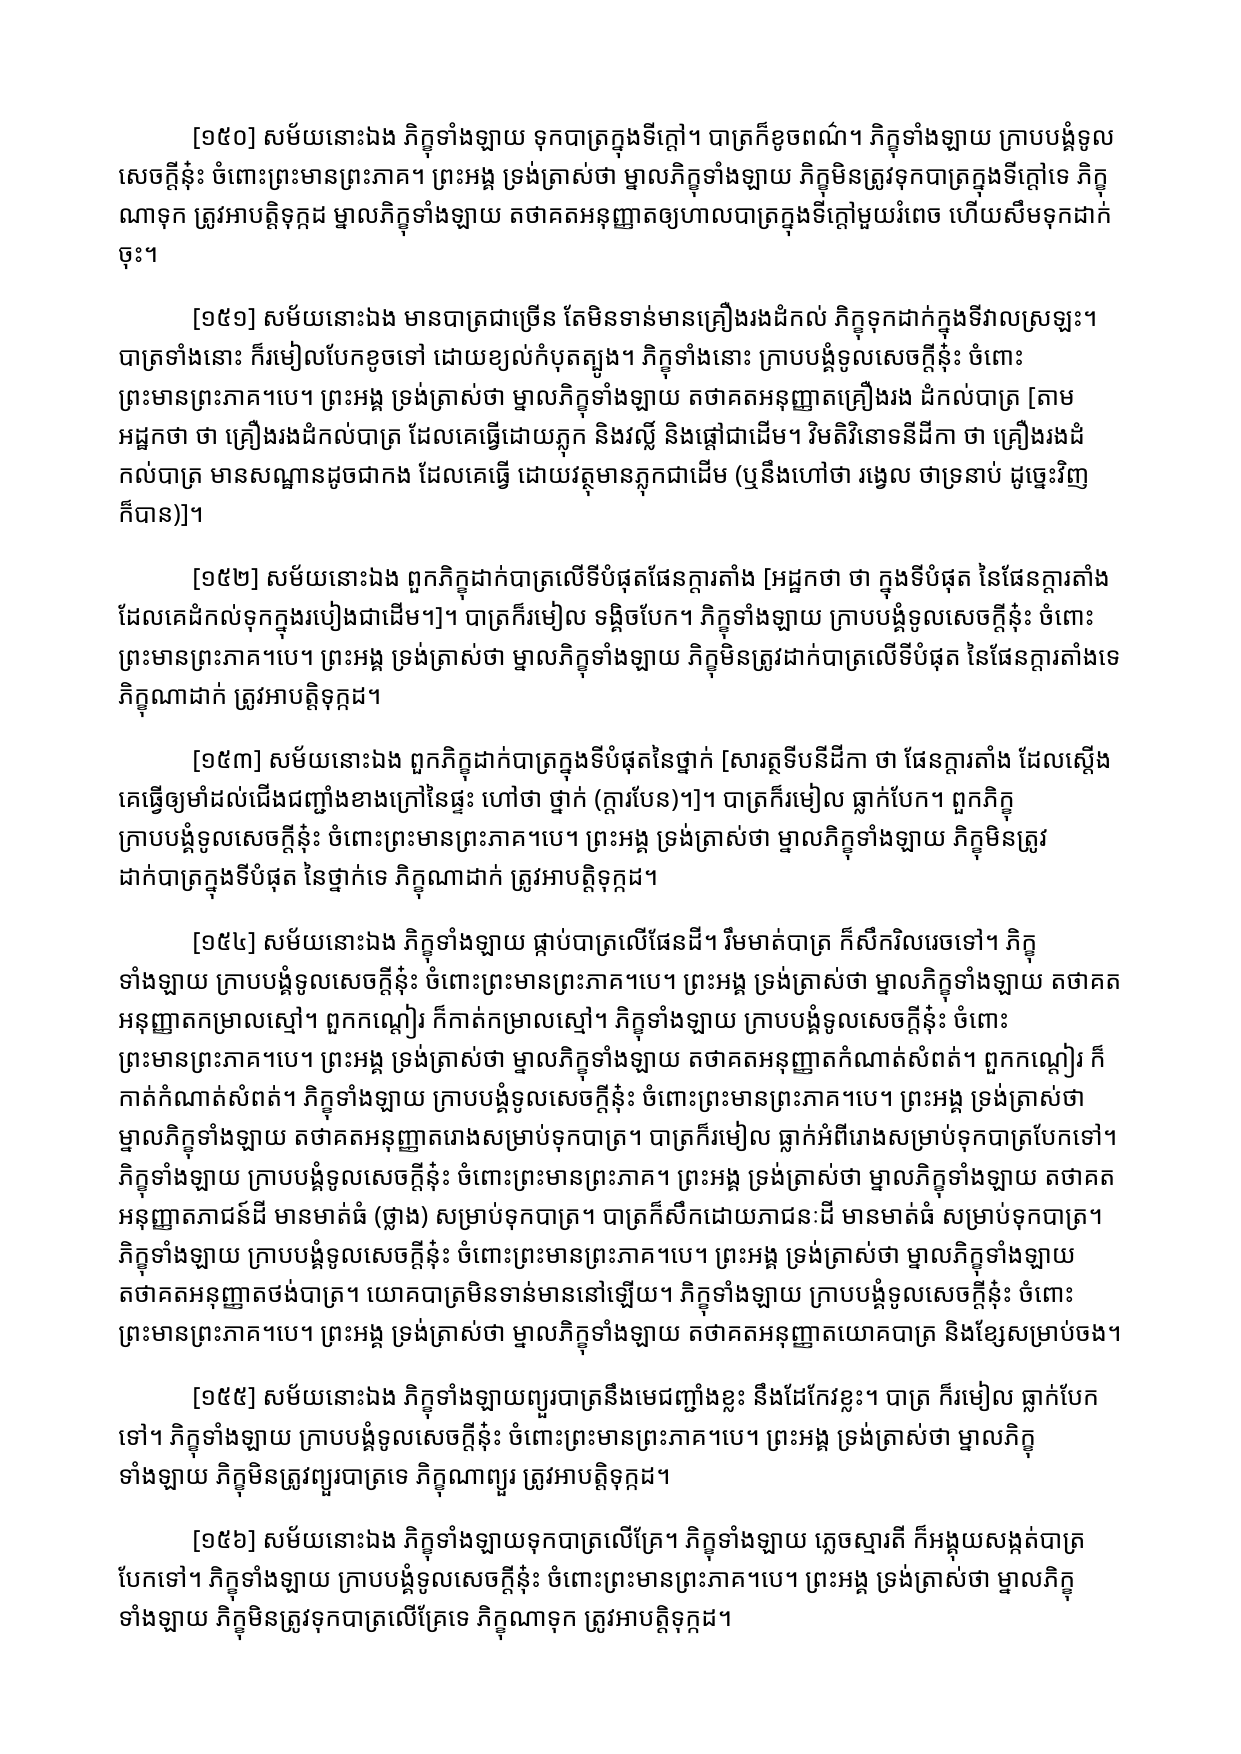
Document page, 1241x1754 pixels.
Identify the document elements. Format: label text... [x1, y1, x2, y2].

text [១៥៣] សម័យនោះឯង ពួកភិក្ខុដាក់បាត្រក្នុងទីបំផុតនៃថ្នាក់ [សារត្ថទីបនីដីកា ថា ផែនក្តារតាំង ដែលស្តើង គេធ្វើឲ្យមាំដល់ជើងជញ្ជាំងខាងក្រៅនៃផ្ទះ ហៅថា ថ្នាក់ (ក្តារបែន)។]។ បាត្រក៏រមៀល ធ្លាក់បែក។ ពួកភិក្ខុ ក្រាបបង្គំទូលសេចក្តីនុ៎ះ ចំពោះ​ព្រះមានព្រះភាគ។បេ។ ព្រះអង្គ ទ្រង់ត្រាស់ថា ម្នាលភិក្ខុទាំងឡាយ ភិក្ខុមិនត្រូវដាក់បាត្រក្នុងទីបំផុត នៃថ្នាក់ទេ ភិក្ខុណាដាក់ ត្រូវអាបត្តិទុក្កដ។ [118, 741, 1122, 893]
text [១៥៤] សម័យនោះឯង ភិក្ខុទាំងឡាយ ផ្កាប់បាត្រលើផែនដី។ រឹមមាត់បាត្រ ក៏សឹករិលរេច​ទៅ។ ភិក្ខុទាំងឡាយ ក្រាបបង្គំទូលសេចក្តីនុ៎ះ ចំពោះ​ព្រះមានព្រះភាគ។បេ។ ព្រះអង្គ ទ្រង់ត្រាស់ថា ម្នាលភិក្ខុទាំងឡាយ តថាគតអនុញ្ញាតកម្រាលស្មៅ។ ពួកកណ្តៀរ ក៏កាត់​កម្រាលស្មៅ។ ភិក្ខុទាំងឡាយ ក្រាបបង្គំទូលសេចក្តីនុ៎ះ ចំពោះ​ព្រះមានព្រះភាគ។បេ។ ព្រះអង្គ ទ្រង់ត្រាស់ថា ម្នាលភិក្ខុទាំងឡាយ តថាគតអនុញ្ញាតកំណាត់សំពត់។ ពួកកណ្តៀរ ក៏កាត់​កំណាត់​សំពត់។ ភិក្ខុទាំងឡាយ ក្រាបបង្គំទូលសេចក្តីនុ៎ះ ចំពោះ​ព្រះមានព្រះភាគ។បេ។ ព្រះអង្គ ទ្រង់ត្រាស់ថា ម្នាលភិក្ខុទាំងឡាយ តថាគតអនុញ្ញាតរោងសម្រាប់ទុកបាត្រ។ បាត្រក៏រមៀល ធ្លាក់​អំពីរោងសម្រាប់​ទុកបាត្របែកទៅ។ ភិក្ខុទាំងឡាយ ក្រាបបង្គំទូលសេចក្តីនុ៎ះ ចំពោះ​ព្រះមានព្រះភាគ។ ព្រះអង្គ ទ្រង់ត្រាស់ថា ម្នាលភិក្ខុទាំងឡាយ តថាគតអនុញ្ញាតភាជន៍ដី មាន​មាត់ធំ (ថ្លាង) សម្រាប់ទុកបាត្រ។ បាត្រក៏សឹកដោយភាជនៈដី មានមាត់ធំ សម្រាប់ទុកបាត្រ។ ភិក្ខុទាំងឡាយ ក្រាបបង្គំទូលសេចក្តីនុ៎ះ ចំពោះ​ព្រះមានព្រះភាគ។បេ។ ព្រះអង្គ ទ្រង់ត្រាស់ថា ម្នាលភិក្ខុទាំងឡាយ តថាគតអនុញ្ញាតថង់បាត្រ។ យោគបាត្រមិនទាន់មាននៅឡើយ។ ភិក្ខុទាំងឡាយ ក្រាបបង្គំទូលសេចក្តីនុ៎ះ ចំពោះ​ព្រះមានព្រះភាគ។បេ។ ព្រះអង្គ ទ្រង់ត្រាស់ថា ម្នាលភិក្ខុទាំងឡាយ តថាគតអនុញ្ញាតយោគបាត្រ និងខ្សែសម្រាប់ចង។ [118, 923, 1122, 1349]
text [១៥០] សម័យនោះឯង ភិក្ខុទាំងឡាយ ទុកបាត្រក្នុងទីក្តៅ។ បាត្រក៏ខូចពណ៌។ ភិក្ខុទាំងឡាយ ក្រាបបង្គំទូលសេចក្តីនុ៎ះ ចំពោះ​ព្រះមានព្រះភាគ។ ព្រះអង្គ ទ្រង់ត្រាស់ថា ម្នាលភិក្ខុទាំងឡាយ ភិក្ខុមិនត្រូវទុកបាត្រក្នុងទីក្តៅទេ ភិក្ខុណាទុក ត្រូវអាបត្តិទុក្កដ ម្នាលភិក្ខុទាំងឡាយ តថាគតអនុញ្ញាតឲ្យហាលបាត្រក្នុងទីក្តៅមួយរំពេច ហើយសឹមទុកដាក់ចុះ។ [118, 118, 1122, 270]
text [១៥១] សម័យនោះឯង មានបាត្រជាច្រើន តែមិនទាន់មានគ្រឿងរងដំកល់ ភិក្ខុទុកដាក់​ក្នុងទីវាលស្រឡះ។ បាត្រទាំងនោះ ក៏រមៀលបែកខូចទៅ​ ដោយខ្យល់កំបុតត្បូង។ ភិក្ខុទាំងនោះ ក្រាបបង្គំទូលសេចក្តីនុ៎ះ ចំពោះ​ព្រះមានព្រះភាគ។បេ។ ព្រះអង្គ ទ្រង់ត្រាស់ថា ម្នាលភិក្ខុ​ទាំងឡាយ តថាគតអនុញ្ញាតគ្រឿងរង ដំកល់បាត្រ [តាមអដ្ឋកថា ថា គ្រឿងរងដំកល់បាត្រ ដែល​គេធ្វើដោយភ្លុក និងវល្លិ៍ និងផ្តៅជាដើម។ វិមតិវិនោទនីដីកា ថា គ្រឿងរងដំកល់បាត្រ មានសណ្ឋាន​ដូចជាកង ដែលគេធ្វើ ដោយវត្ថុមានភ្លុកជាដើម (ឬនឹងហៅថា រង្វេល ថាទ្រនាប់ ដូច្នេះវិញក៏បាន)]។ [118, 300, 1122, 530]
text [១៥៦] សម័យនោះឯង ភិក្ខុទាំងឡាយទុកបាត្រលើគ្រែ។ ភិក្ខុទាំងឡាយ ភ្លេចស្មារតី ក៏អង្គុយសង្កត់បាត្របែកទៅ។ ភិក្ខុទាំងឡាយ ក្រាបបង្គំទូលសេចក្តីនុ៎ះ ចំពោះ​ព្រះមានព្រះភាគ។បេ។ ព្រះអង្គ ទ្រង់ត្រាស់ថា ម្នាលភិក្ខុទាំងឡាយ ភិក្ខុមិនត្រូវទុកបាត្រលើគ្រែ​ទេ ភិក្ខុណាទុក ត្រូវ​អាបត្តិទុក្កដ។ [118, 1521, 1122, 1634]
text [១៥៥] សម័យនោះឯង ភិក្ខុទាំងឡាយព្យួរបាត្រនឹងមេជញ្ជាំងខ្លះ នឹងដែកែវខ្លះ។ បាត្រ ក៏រមៀល ធ្លាក់បែកទៅ។ ភិក្ខុទាំងឡាយ ក្រាបបង្គំទូលសេចក្តីនុ៎ះ ចំពោះ​ព្រះមានព្រះភាគ។បេ។ ព្រះអង្គ ទ្រង់ត្រាស់ថា ម្នាលភិក្ខុទាំងឡាយ ភិក្ខុមិនត្រូវព្យួរបាត្រទេ ភិក្ខុណាព្យួរ ត្រូវ​អាបត្តិទុក្កដ។ [118, 1379, 1122, 1491]
text [១៥២] សម័យនោះឯង ពួកភិក្ខុដាក់បាត្រលើទីបំផុតផែនក្តារតាំង [អដ្ឋកថា ថា ក្នុងទីបំផុត នៃផែនក្តារតាំង ដែលគេដំកល់ទុកក្នុងរបៀងជាដើម។]។ បាត្រក៏រមៀល ទង្គិចបែក។ ភិក្ខុទាំងឡាយ ក្រាបបង្គំទូលសេចក្តីនុ៎ះ ចំពោះ​ព្រះមានព្រះភាគ។បេ។ ព្រះអង្គ ទ្រង់ត្រាស់ថា ម្នាលភិក្ខុទាំងឡាយ ភិក្ខុមិនត្រូវដាក់បាត្រលើទីបំផុត នៃផែនក្តារតាំងទេ ភិក្ខុណាដាក់ ត្រូវអាបត្តិទុក្កដ។ [118, 560, 1122, 711]
